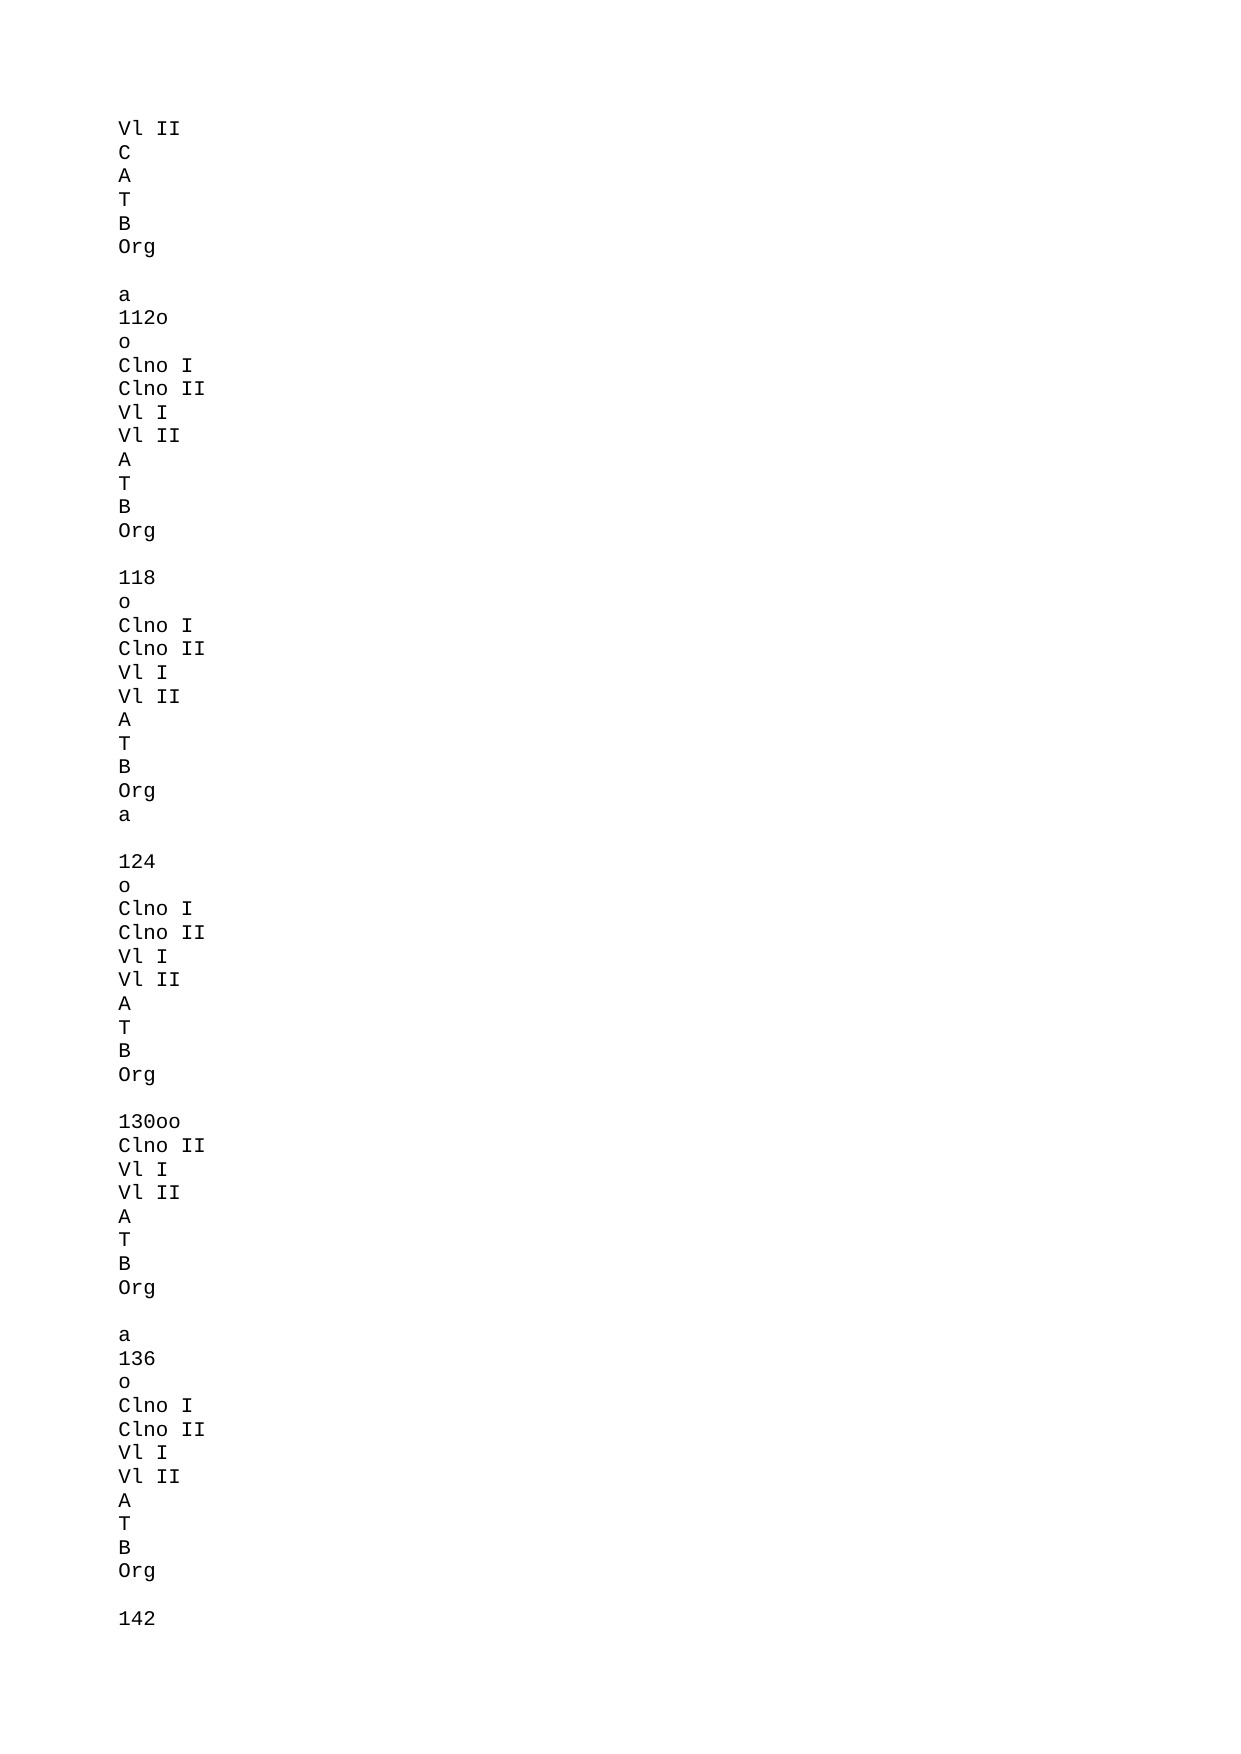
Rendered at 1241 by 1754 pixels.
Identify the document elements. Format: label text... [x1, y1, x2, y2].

text T [118, 1017, 1122, 1040]
text Clno I [118, 898, 1122, 922]
text Clno II [118, 638, 1122, 662]
text 118 [118, 567, 1122, 591]
text Vl II [118, 1466, 1122, 1489]
text Clno II [118, 1419, 1122, 1442]
text Vl II [118, 1182, 1122, 1206]
text A [118, 1489, 1122, 1513]
text T [118, 1229, 1122, 1253]
text Clno I [118, 1395, 1122, 1419]
text Vl I [118, 1442, 1122, 1466]
text 112o [118, 307, 1122, 331]
text A [118, 993, 1122, 1017]
text o [118, 591, 1122, 615]
text B [118, 213, 1122, 236]
text Org [118, 236, 1122, 260]
text T [118, 733, 1122, 757]
text Vl II [118, 118, 1122, 142]
text 124 [118, 851, 1122, 875]
text o [118, 875, 1122, 898]
text Org [118, 1064, 1122, 1088]
text B [118, 496, 1122, 520]
text a [118, 804, 1122, 827]
text Org [118, 780, 1122, 804]
text C [118, 142, 1122, 165]
text T [118, 1513, 1122, 1537]
text B [118, 757, 1122, 780]
text Clno II [118, 378, 1122, 402]
text Org [118, 1277, 1122, 1300]
text Vl I [118, 1158, 1122, 1182]
text B [118, 1537, 1122, 1561]
text B [118, 1253, 1122, 1277]
text a [118, 1324, 1122, 1348]
text Clno II [118, 922, 1122, 946]
text a [118, 284, 1122, 307]
text A [118, 449, 1122, 473]
text Vl II [118, 969, 1122, 993]
text T [118, 473, 1122, 496]
text Clno I [118, 354, 1122, 378]
text o [118, 331, 1122, 354]
text 136 [118, 1348, 1122, 1371]
text Clno I [118, 615, 1122, 638]
text Vl I [118, 662, 1122, 686]
text 142 [118, 1608, 1122, 1631]
text Org [118, 520, 1122, 544]
text A [118, 165, 1122, 189]
text Clno II [118, 1135, 1122, 1158]
text Vl II [118, 426, 1122, 449]
text Org [118, 1561, 1122, 1584]
text T [118, 189, 1122, 213]
text 130oo [118, 1111, 1122, 1135]
text A [118, 1206, 1122, 1229]
text B [118, 1040, 1122, 1064]
text Vl II [118, 686, 1122, 709]
text A [118, 709, 1122, 733]
text o [118, 1371, 1122, 1395]
text Vl I [118, 402, 1122, 426]
text Vl I [118, 946, 1122, 969]
